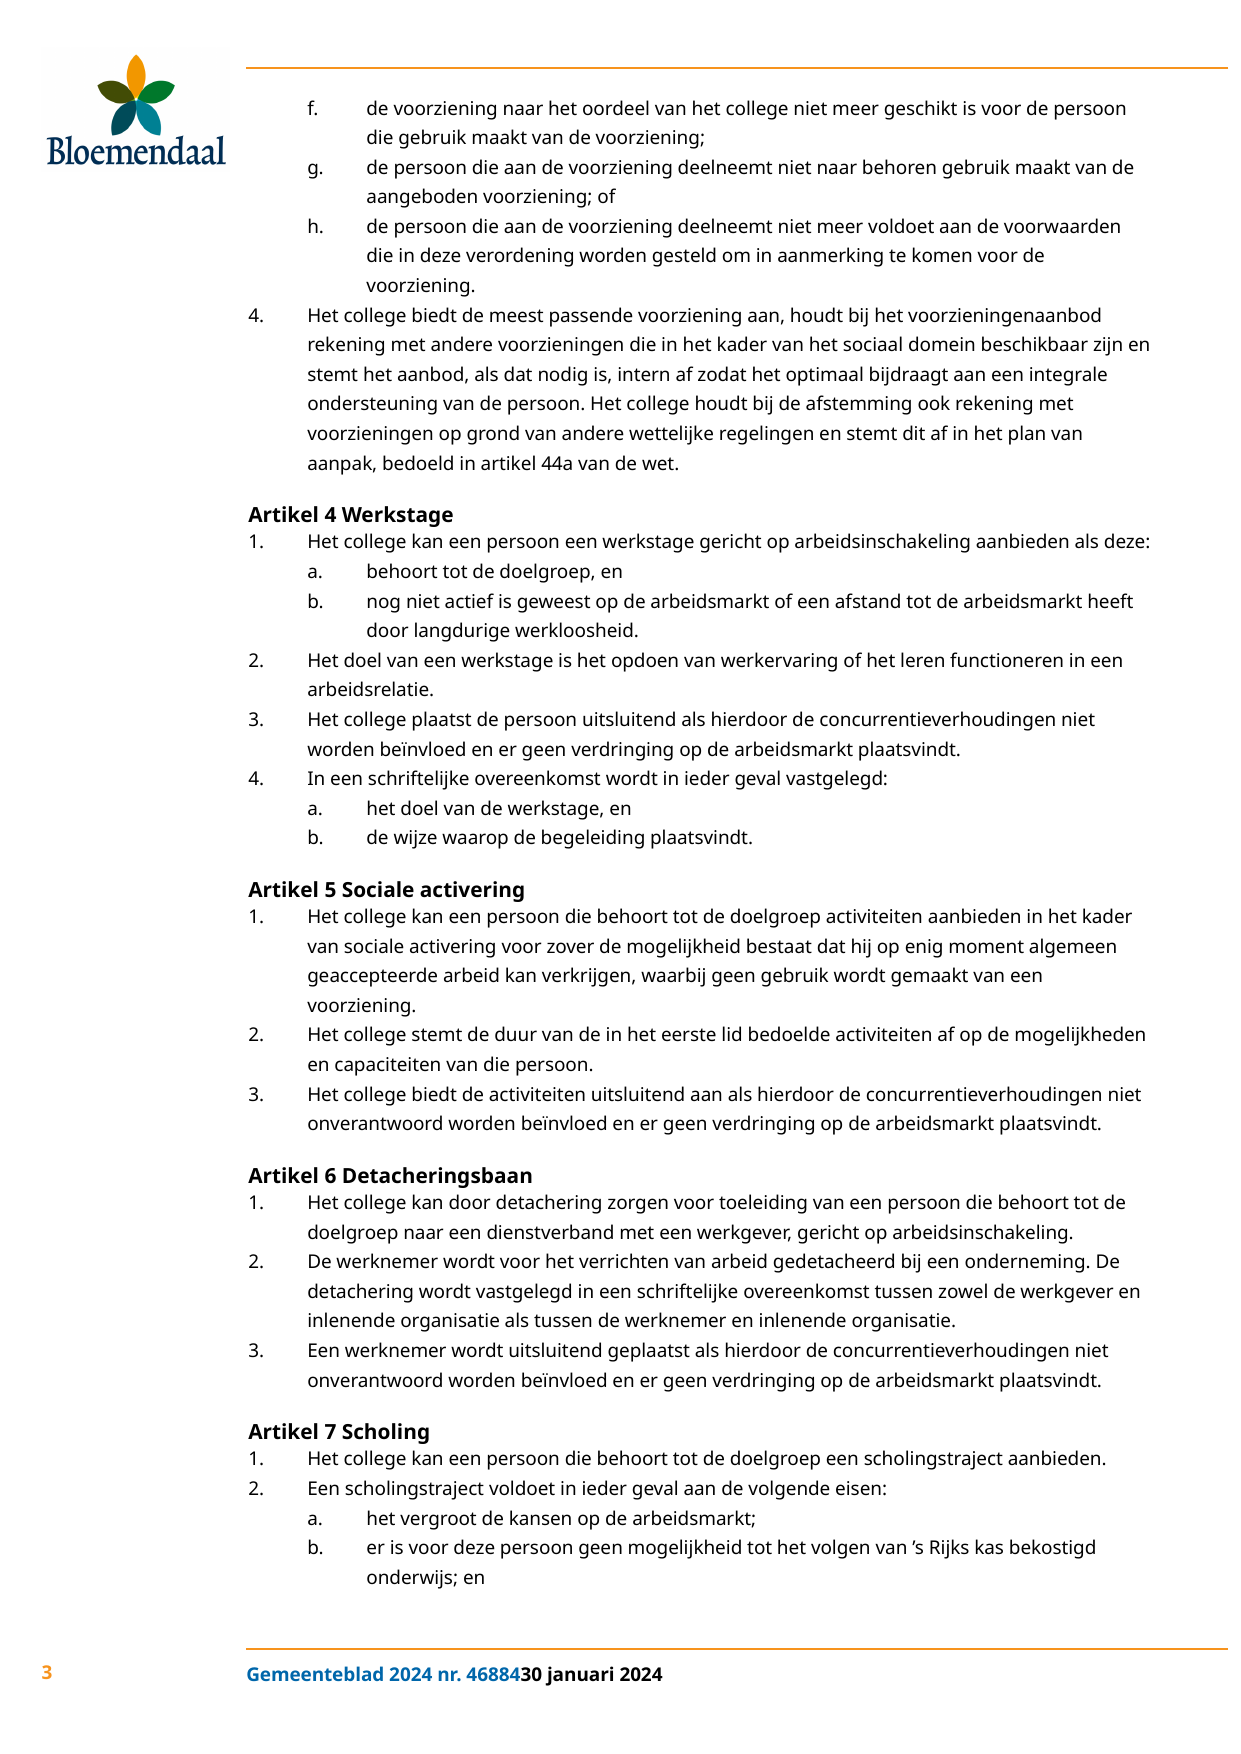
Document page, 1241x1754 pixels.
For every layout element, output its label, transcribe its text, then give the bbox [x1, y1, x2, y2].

list de persoon die aan de voorziening deelneemt niet naar behoren gebruik maakt van de aangeboden voorziening; of [307, 154, 1152, 209]
list er is voor deze persoon geen mogelijkheid tot het volgen van ’s Rijks kas bekostigd onderwijs; en [307, 1534, 1152, 1590]
list Het college biedt de meest passende voorziening aan, houdt bij het voorzieningenaanbod rekening met andere voorzieningen die in het kader van het sociaal domein beschikbaar zijn en stemt het aanbod, als dat nodig is, intern af zodat het optimaal bijdraagt aan een integrale ondersteuning van de persoon. Het college houdt bij de afstemming ook rekening met voorzieningen op grond van andere wettelijke regelingen en stemt dit af in het plan van aanpak, bedoeld in artikel 44a van de wet. [248, 302, 1152, 476]
text Artikel 6 Detacheringsbaan [248, 1161, 1152, 1189]
list de voorziening naar het oordeel van het college niet meer geschikt is voor de persoon die gebruik maakt van de voorziening; [307, 95, 1152, 150]
list Het college stemt de duur van de in het eerste lid bedoelde activiteiten af op de mogelijkheden en capaciteiten van die persoon. [248, 1022, 1152, 1077]
list Een werknemer wordt uitsluitend geplaatst als hierdoor de concurrentieverhoudingen niet onverantwoord worden beïnvloed en er geen verdringing op de arbeidsmarkt plaatsvindt. [248, 1337, 1152, 1392]
list de persoon die aan de voorziening deelneemt niet meer voldoet aan de voorwaarden die in deze verordening worden gesteld om in aanmerking te komen voor de voorziening. [307, 213, 1152, 298]
list Een scholingstraject voldoet in ieder geval aan de volgende eisen: [248, 1475, 1152, 1501]
list de wijze waarop de begeleiding plaatsvindt. [307, 824, 1152, 850]
list Het college kan een persoon een werkstage gericht op arbeidsinschakeling aanbieden als deze: [248, 529, 1152, 554]
list De werknemer wordt voor het verrichten van arbeid gedetacheerd bij een onderneming. De detachering wordt vastgelegd in een schriftelijke overeenkomst tussen zowel de werkgever en inlenende organisatie als tussen de werknemer en inlenende organisatie. [248, 1248, 1152, 1333]
text Artikel 5 Sociale activering [248, 875, 1152, 903]
list Het college kan door detachering zorgen voor toeleiding van een persoon die behoort tot de doelgroep naar een dienstverband met een werkgever, gericht op arbeidsinschakeling. [248, 1189, 1152, 1244]
list het vergroot de kansen op de arbeidsmarkt; [307, 1505, 1152, 1531]
text Artikel 4 Werkstage [248, 500, 1152, 529]
text Artikel 7 Scholing [248, 1417, 1152, 1446]
list Het college plaatst de persoon uitsluitend als hierdoor de concurrentieverhoudingen niet worden beïnvloed en er geen verdringing op de arbeidsmarkt plaatsvindt. [248, 706, 1152, 761]
list het doel van de werkstage, en [307, 795, 1152, 821]
list Het college kan een persoon die behoort tot de doelgroep een scholingstraject aanbieden. [248, 1446, 1152, 1471]
list Het doel van een werkstage is het opdoen van werkervaring of het leren functioneren in een arbeidsrelatie. [248, 647, 1152, 702]
list Het college kan een persoon die behoort tot de doelgroep activiteiten aanbieden in het kader van sociale activering voor zover de mogelijkheid bestaat dat hij op enig moment algemeen geaccepteerde arbeid kan verkrijgen, waarbij geen gebruik wordt gemaakt van een voorziening. [248, 903, 1152, 1018]
list Het college biedt de activiteiten uitsluitend aan als hierdoor de concurrentieverhoudingen niet onverantwoord worden beïnvloed en er geen verdringing op de arbeidsmarkt plaatsvindt. [248, 1081, 1152, 1136]
picture [41, 47, 231, 172]
list In een schriftelijke overeenkomst wordt in ieder geval vastgelegd: [248, 765, 1152, 791]
list nog niet actief is geweest op de arbeidsmarkt of een afstand tot de arbeidsmarkt heeft door langdurige werkloosheid. [307, 588, 1152, 643]
list behoort tot de doelgroep, en [307, 558, 1152, 584]
